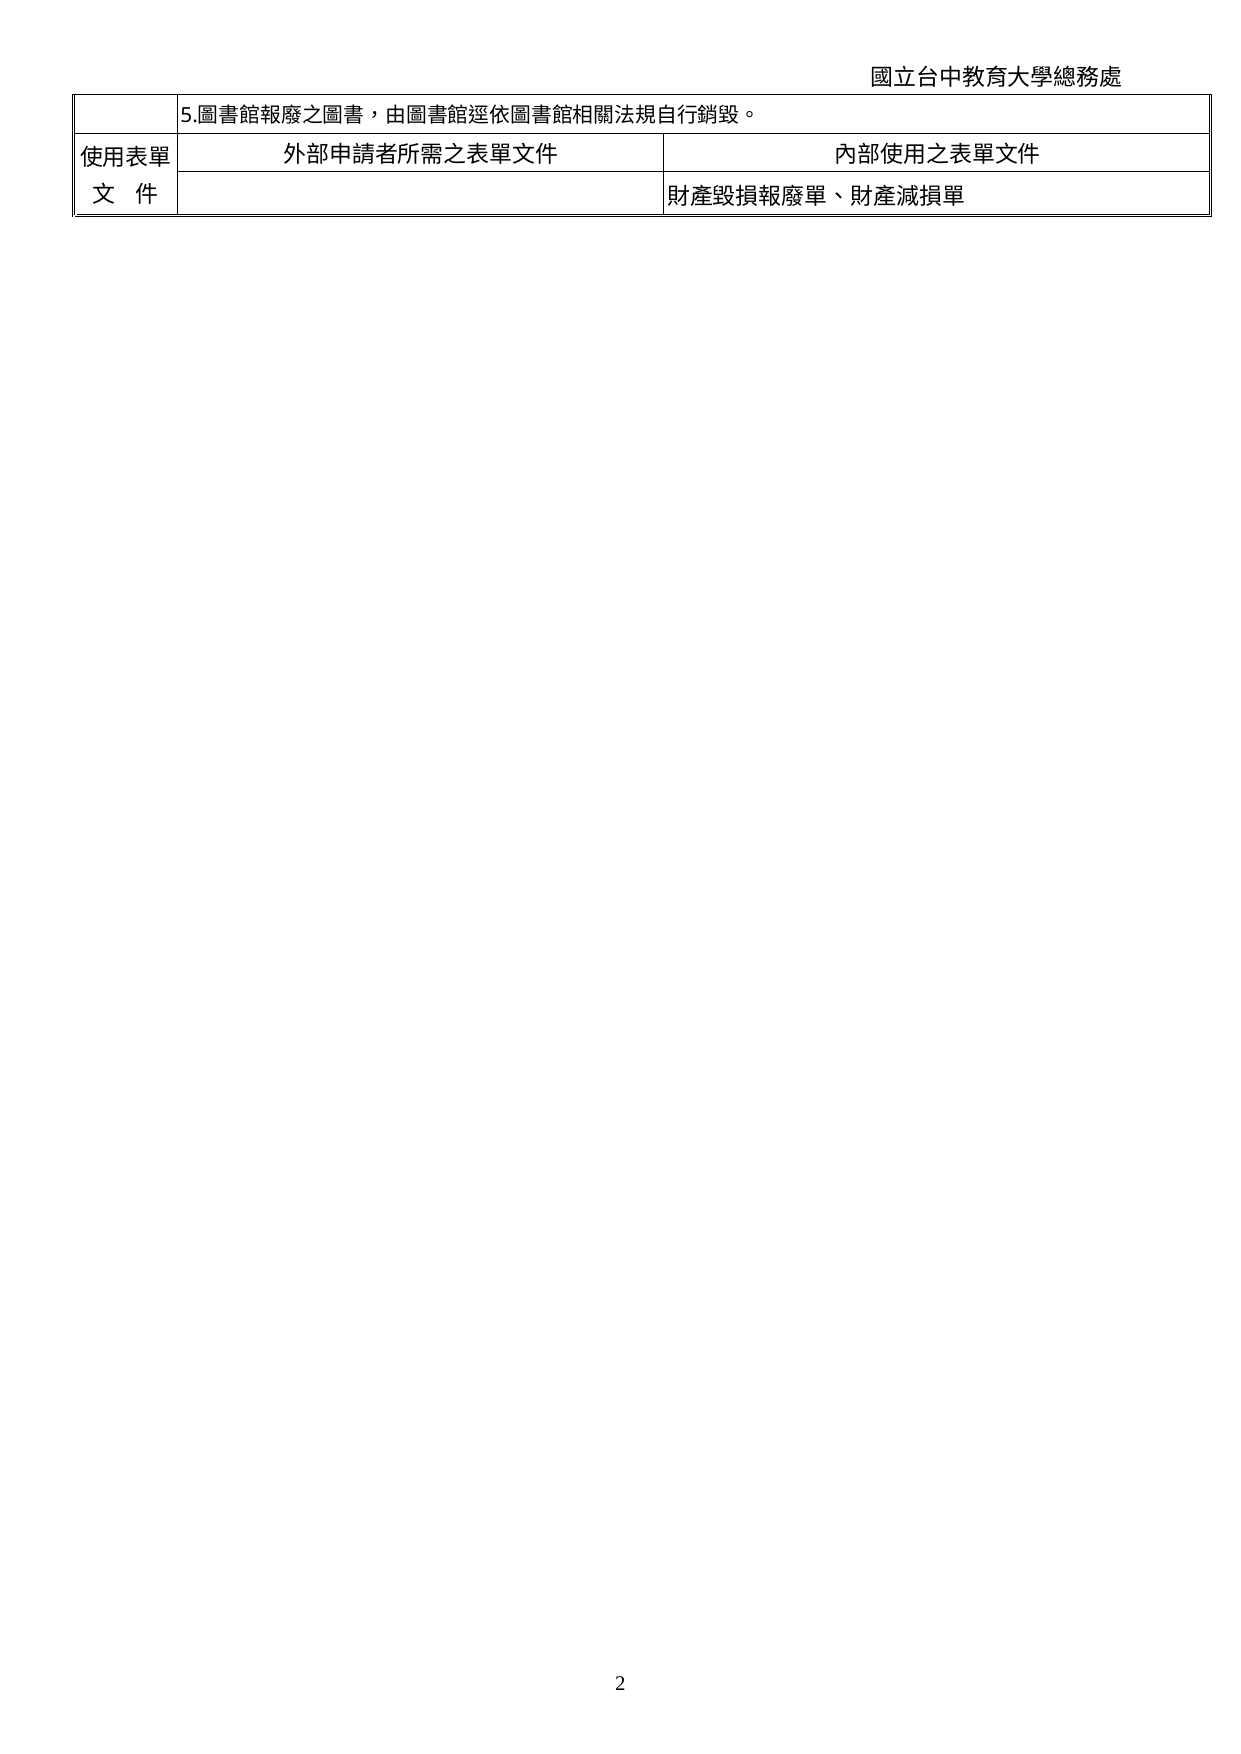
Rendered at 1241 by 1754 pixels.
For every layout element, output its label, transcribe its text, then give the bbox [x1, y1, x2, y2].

table_cell 外部申請者所需之表單文件 [178, 134, 663, 171]
table_cell 使用表單文 件 [75, 134, 177, 214]
table_cell 內部使用之表單文件 [664, 134, 1209, 171]
table_cell 財產毀損報廢單、財產減損單 [664, 172, 1209, 214]
table_cell [178, 172, 663, 214]
table_cell 5.圖書館報廢之圖書，由圖書館逕依圖書館相關法規自行銷毀。 [178, 95, 1209, 133]
table_cell [75, 95, 177, 133]
